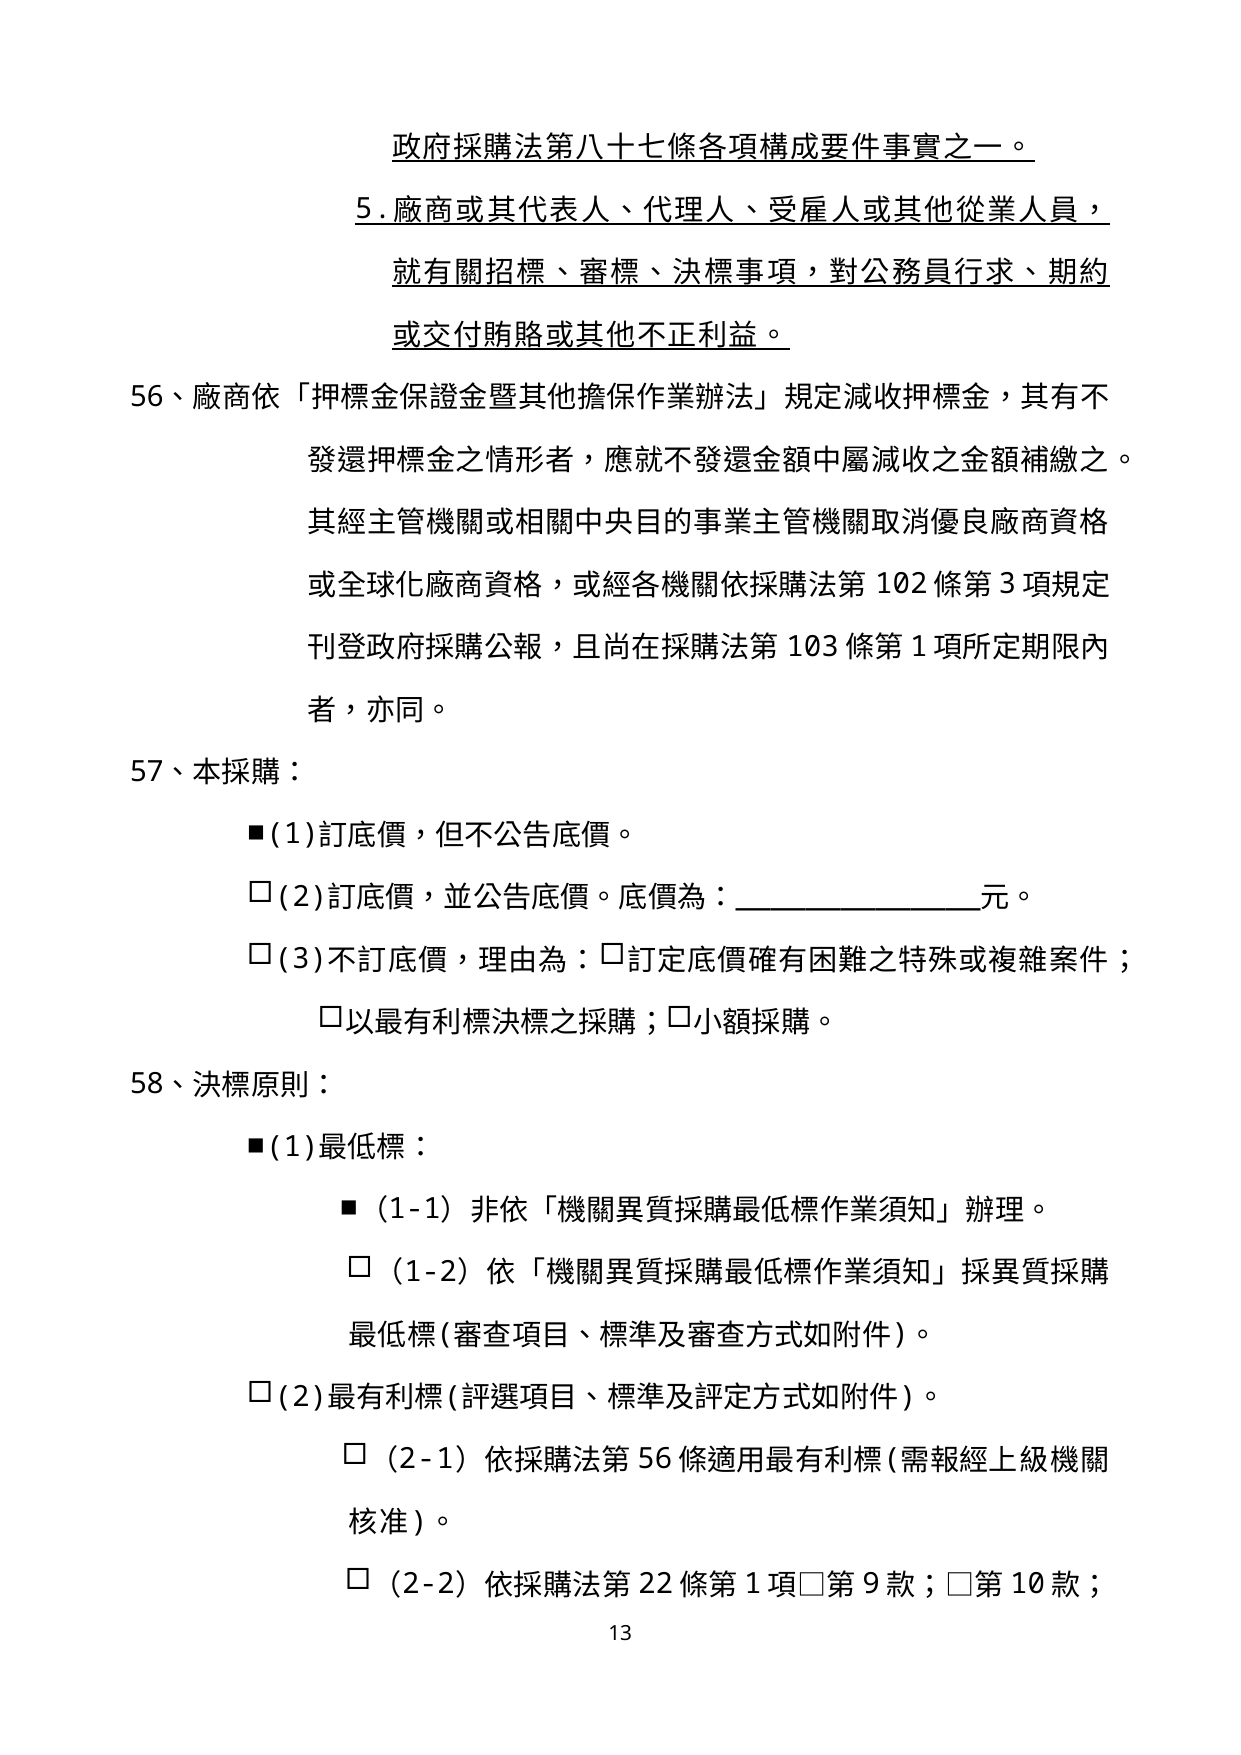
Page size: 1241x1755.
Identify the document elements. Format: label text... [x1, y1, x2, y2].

text ■（1-1）非依「機關異質採購最低標作業須知」辦理。 [130, 1166, 1110, 1228]
text ■(1)訂底價，但不公告底價。 [247, 791, 1110, 853]
text (2)訂底價，並公告底價。底價為：______________元。 [247, 853, 1110, 916]
text (2)最有利標(評選項目、標準及評定方式如附件)。 [247, 1353, 1110, 1416]
text (3)不訂底價，理由為：訂定底價確有困難之特殊或複雜案件；以最有利標決標之採購；小額採購。 [247, 916, 1110, 1041]
text ■(1)最低標： [247, 1103, 1110, 1166]
text （2-1）依採購法第56條適用最有利標(需報經上級機關核准)。 [130, 1416, 1110, 1541]
list 廠商依「押標金保證金暨其他擔保作業辦法」規定減收押標金，其有不發還押標金之情形者，應就不發還金額中屬減收之金額補繳之。其經主管機關或相關中央目的事業主管機關取消優良廠商資格或全球化廠商資格，或經各機關依採購法第102條第3項規定刊登政府採購公報，且尚在採購法第103條第1項所定期限內者，亦同。 [130, 353, 1110, 728]
text 就有關招標、審標、決標事項，對公務員行求、期約或交付賄賂或其他不正利益。 [355, 225, 1110, 353]
text 政府採購法第八十七條各項構成要件事實之一。 [355, 103, 1110, 166]
text （1-2）依「機關異質採購最低標作業須知」採異質採購最低標(審查項目、標準及審查方式如附件)。 [130, 1228, 1110, 1353]
text （2-2）依採購法第22條第1項□第9款；□第10款； [130, 1541, 1110, 1603]
list 本採購： [130, 728, 1110, 791]
text 5.廠商或其代表人、代理人、受雇人或其他從業人員， [355, 166, 1110, 223]
list 決標原則： [130, 1041, 1110, 1103]
